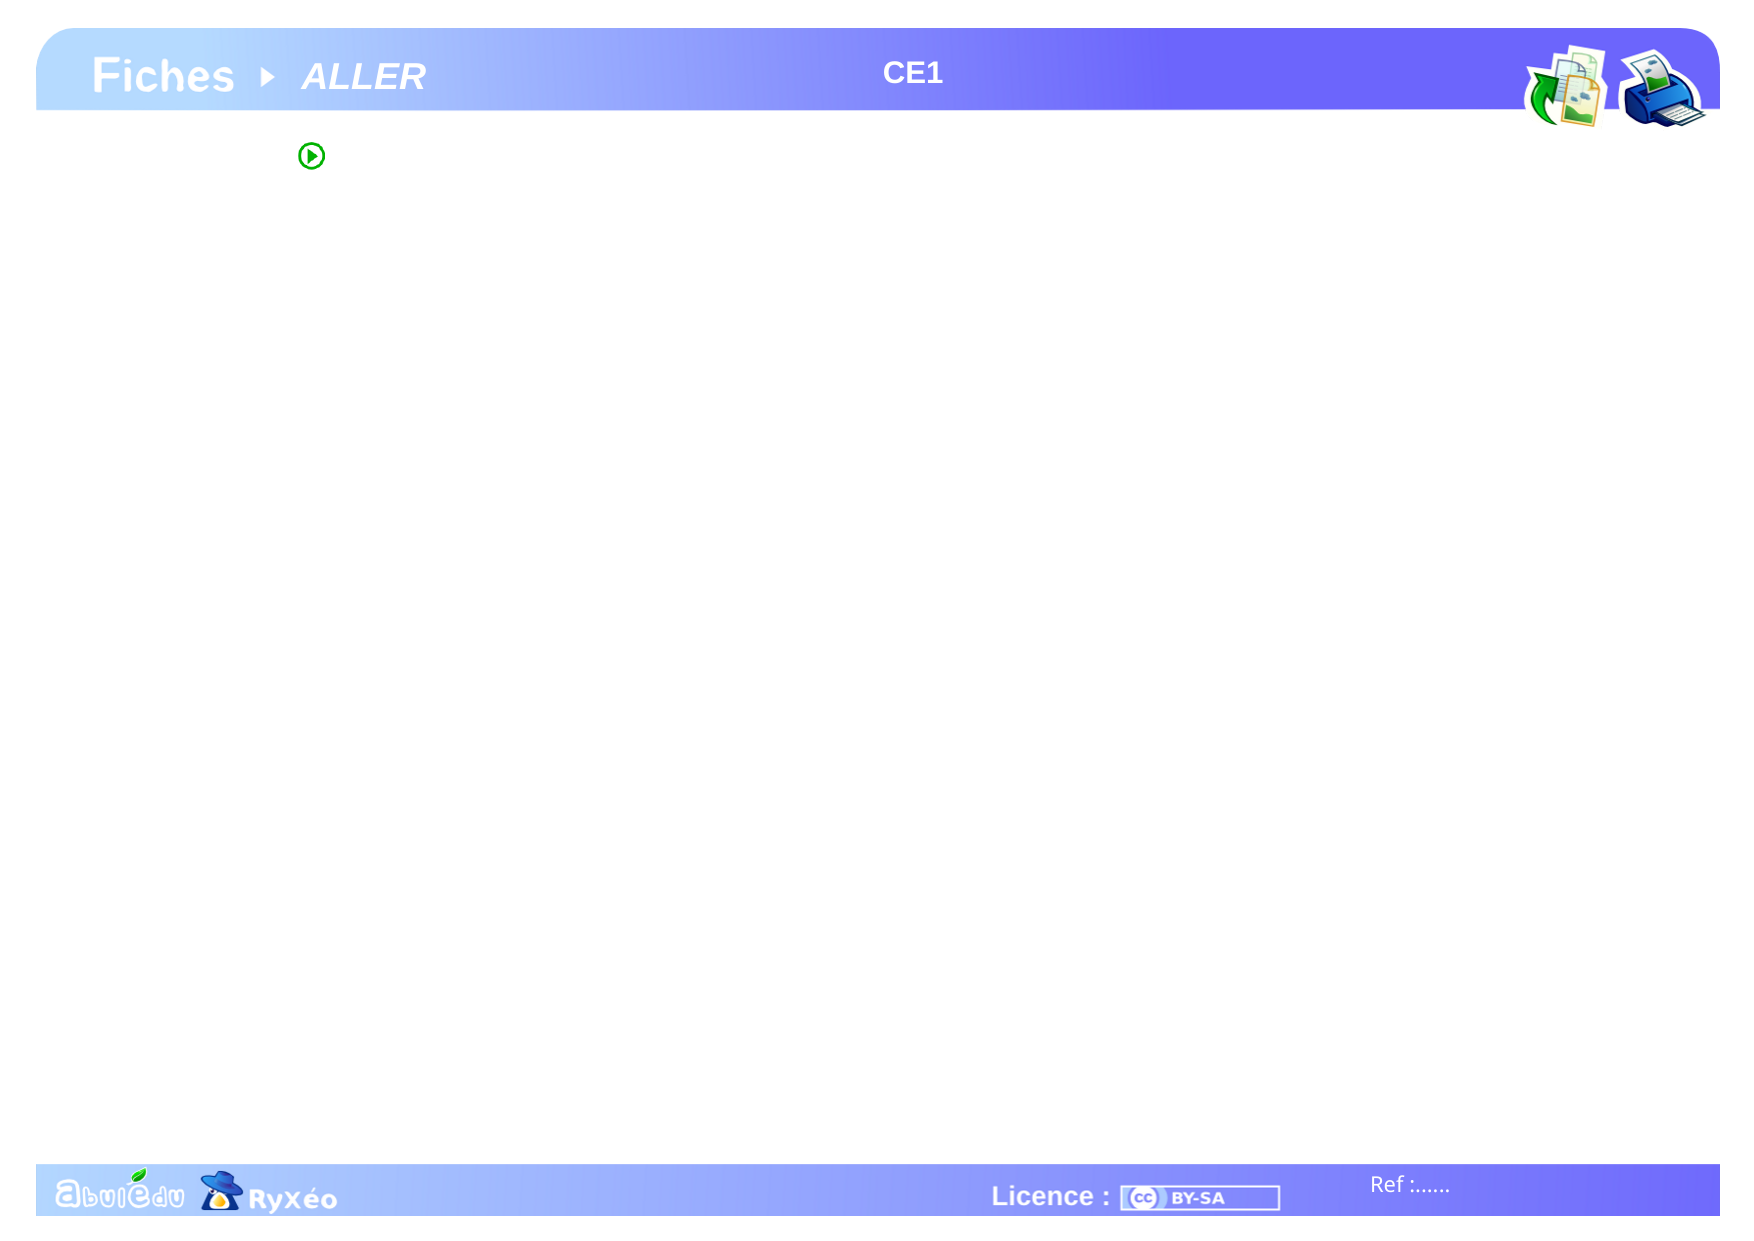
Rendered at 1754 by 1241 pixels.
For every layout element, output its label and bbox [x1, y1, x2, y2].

picture [296, 140, 326, 171]
picture [476, 220, 1277, 1021]
